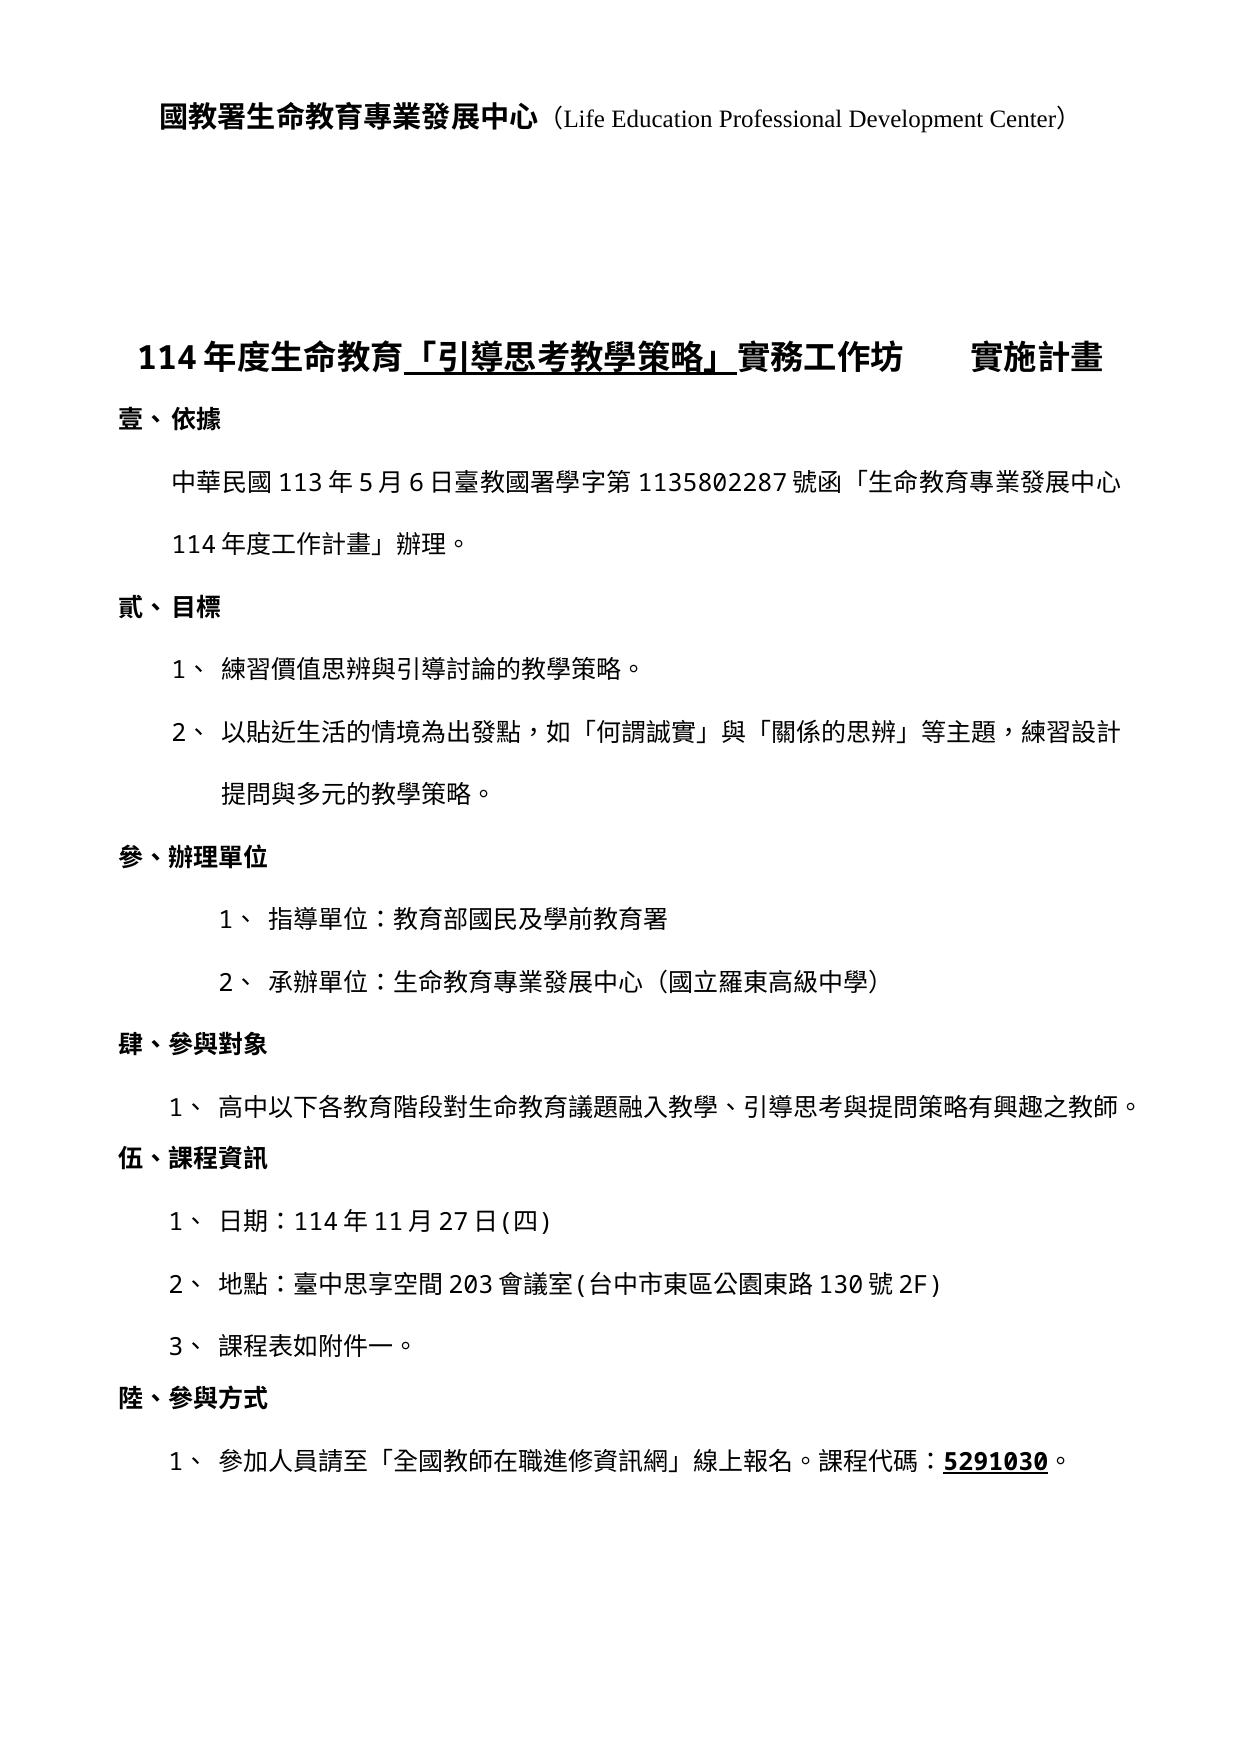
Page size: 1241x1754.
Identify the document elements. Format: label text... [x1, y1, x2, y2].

list 以貼近生活的情境為出發點，如「何謂誠實」與「關係的思辨」等主題，練習設計提問與多元的教學策略。 [171, 689, 1122, 814]
text 中華民國113年5月6日臺教國署學字第1135802287號函「生命教育專業發展中心114年度工作計畫」辦理。 [171, 439, 1122, 564]
text 114年度生命教育「引導思考教學策略」實務工作坊 實施計畫 [118, 314, 1122, 376]
list 課程表如附件一。 [168, 1303, 1122, 1366]
list 依據 [118, 376, 1122, 439]
text 肆、參與對象 [118, 1001, 1122, 1064]
text 參、辦理單位 [118, 814, 1122, 876]
list 指導單位：教育部國民及學前教育署 [218, 876, 1122, 939]
text 伍、課程資訊 [118, 1126, 1122, 1178]
text 陸、參與方式 [118, 1366, 1122, 1418]
list 目標 [118, 564, 1122, 626]
list 地點：臺中思享空間203會議室(台中市東區公園東路130號2F) [168, 1241, 1122, 1303]
list 日期：114年11月27日(四) [168, 1178, 1122, 1241]
list 參加人員請至「全國教師在職進修資訊網」線上報名。課程代碼：5291030。 [168, 1418, 1122, 1480]
list 練習價值思辨與引導討論的教學策略。 [171, 626, 1122, 689]
list 高中以下各教育階段對生命教育議題融入教學、引導思考與提問策略有興趣之教師。 [168, 1064, 1122, 1126]
list 承辦單位：生命教育專業發展中心（國立羅東高級中學） [218, 939, 1122, 1001]
